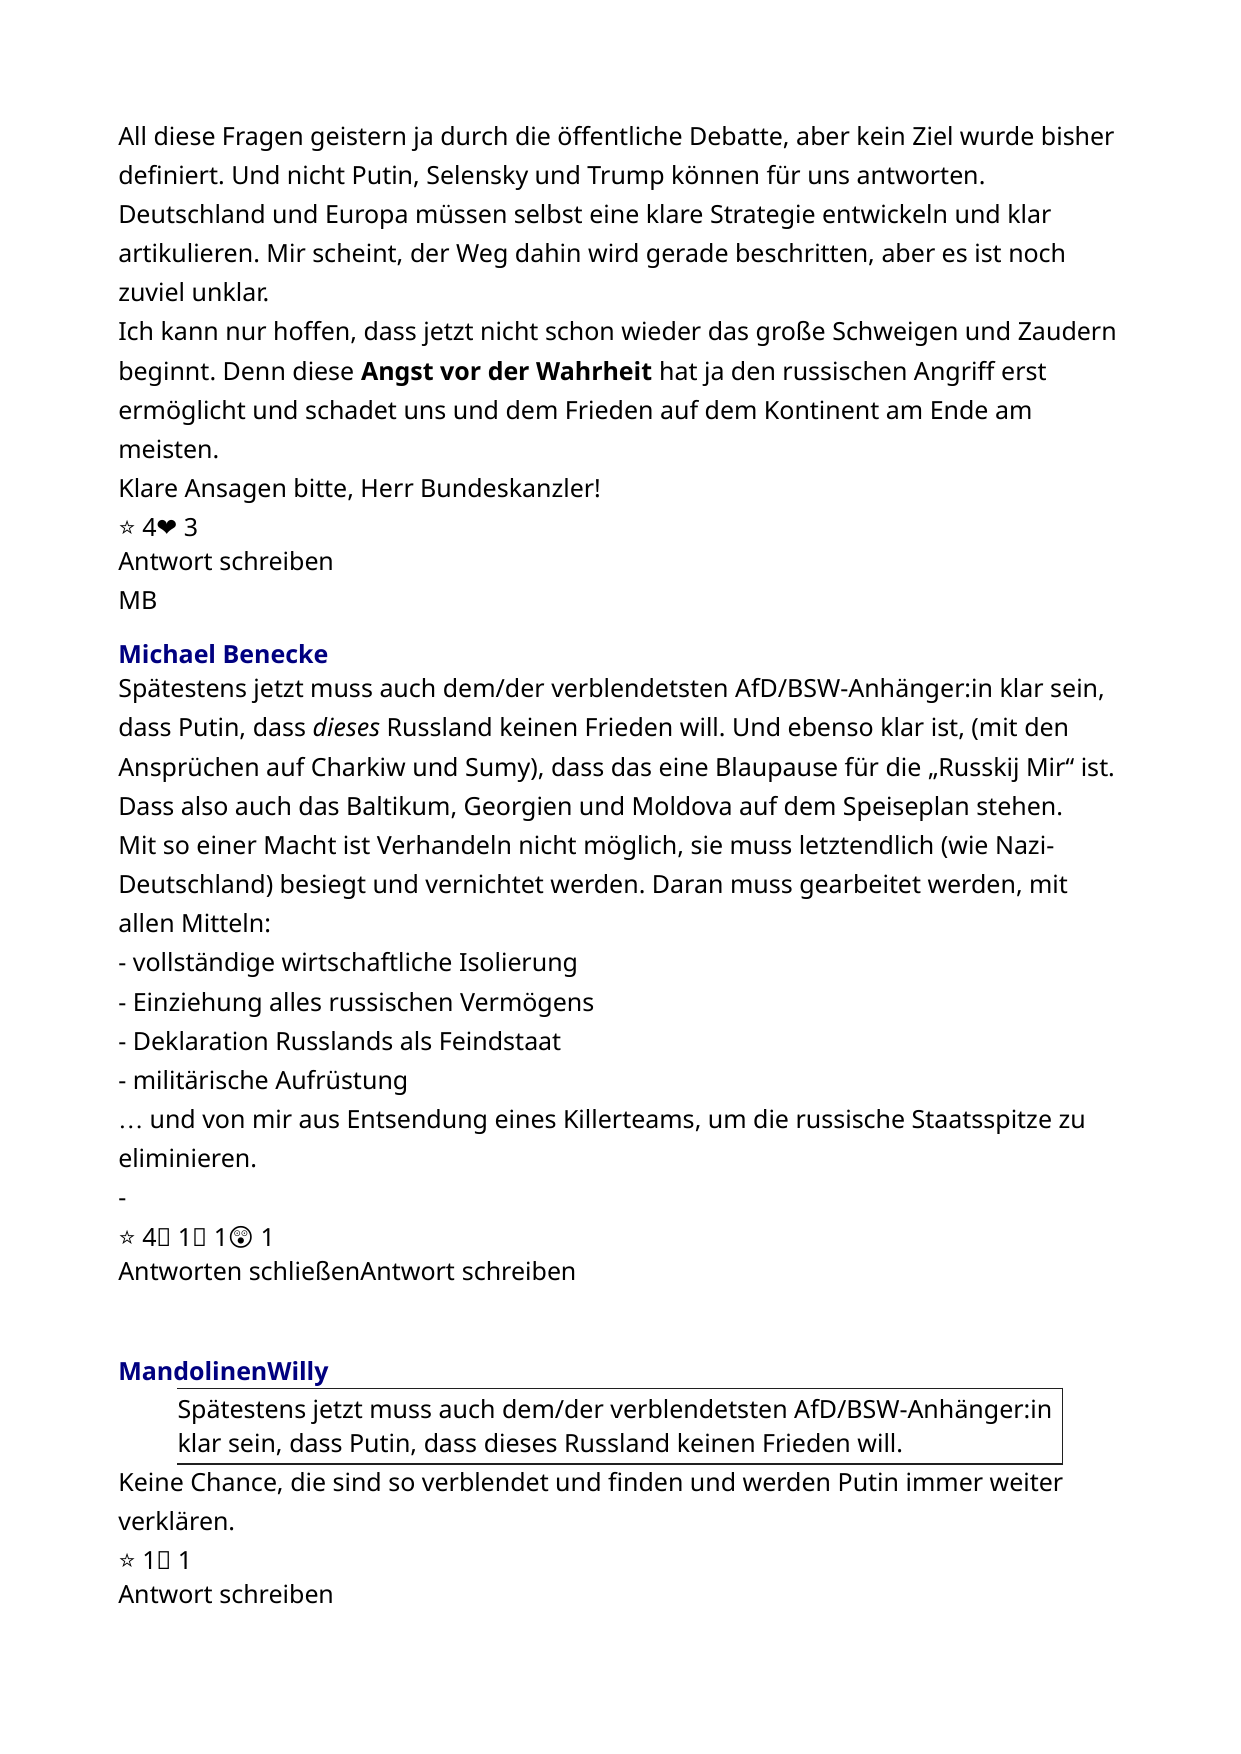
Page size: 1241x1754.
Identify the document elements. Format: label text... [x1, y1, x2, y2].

text - vollständige wirtschaftliche Isolierung [118, 945, 1122, 979]
text … und von mir aus Entsendung eines Killerteams, um die russische Staatsspitze zu eliminieren. [118, 1102, 1122, 1175]
text Antwort schreiben [118, 1577, 1122, 1611]
text Antworten schließenAntwort schreiben [118, 1253, 1122, 1287]
text Ich kann nur hoffen, dass jetzt nicht schon wieder das große Schweigen und Zaudern beginnt. Denn diese Angst vor der Wahrheit hat ja den russischen Angriff erst ermöglicht und schadet uns und dem Frieden auf dem Kontinent am Ende am meisten. [118, 314, 1122, 466]
text MB [118, 583, 1122, 617]
text - [118, 1180, 1122, 1214]
subtitle MandolinenWilly [118, 1353, 1122, 1387]
text Spätestens jetzt muss auch dem/der verblendetsten AfD/BSW-Anhänger:in klar sein, dass Putin, dass dieses Russland keinen Frieden will. Und ebenso klar ist, (mit den Ansprüchen auf Charkiw und Sumy), dass das eine Blaupause für die „Russkij Mir“ ist. Dass also auch das Baltikum, Georgien und Moldova auf dem Speiseplan stehen. [118, 671, 1122, 822]
text Antwort schreiben [118, 544, 1122, 578]
text Klare Ansagen bitte, Herr Bundeskanzler! [118, 471, 1122, 505]
text - Deklaration Russlands als Feindstaat [118, 1023, 1122, 1057]
text - Einziehung alles russischen Vermögens [118, 984, 1122, 1018]
text ⭐️ 4🙁 1🤨 1😲 1 [118, 1219, 1122, 1253]
subtitle Michael Benecke [118, 637, 1122, 671]
text ⭐️ 4❤️ 3 [118, 510, 1122, 544]
text All diese Fragen geistern ja durch die öffentliche Debatte, aber kein Ziel wurde bisher definiert. Und nicht Putin, Selensky und Trump können für uns antworten. Deutschland und Europa müssen selbst eine klare Strategie entwickeln und klar artikulieren. Mir scheint, der Weg dahin wird gerade beschritten, aber es ist noch zuviel unklar. [118, 118, 1122, 309]
text Mit so einer Macht ist Verhandeln nicht möglich, sie muss letztendlich (wie Nazi-Deutschland) besiegt und vernichtet werden. Daran muss gearbeitet werden, mit allen Mitteln: [118, 827, 1122, 940]
text ⭐️ 1🙁 1 [118, 1543, 1122, 1577]
text Keine Chance, die sind so verblendet und finden und werden Putin immer weiter verklären. [118, 1464, 1122, 1538]
text Spätestens jetzt muss auch dem/der verblendetsten AfD/BSW-Anhänger:in klar sein, dass Putin, dass dieses Russland keinen Frieden will. [177, 1389, 1062, 1463]
text - militärische Aufrüstung [118, 1062, 1122, 1097]
